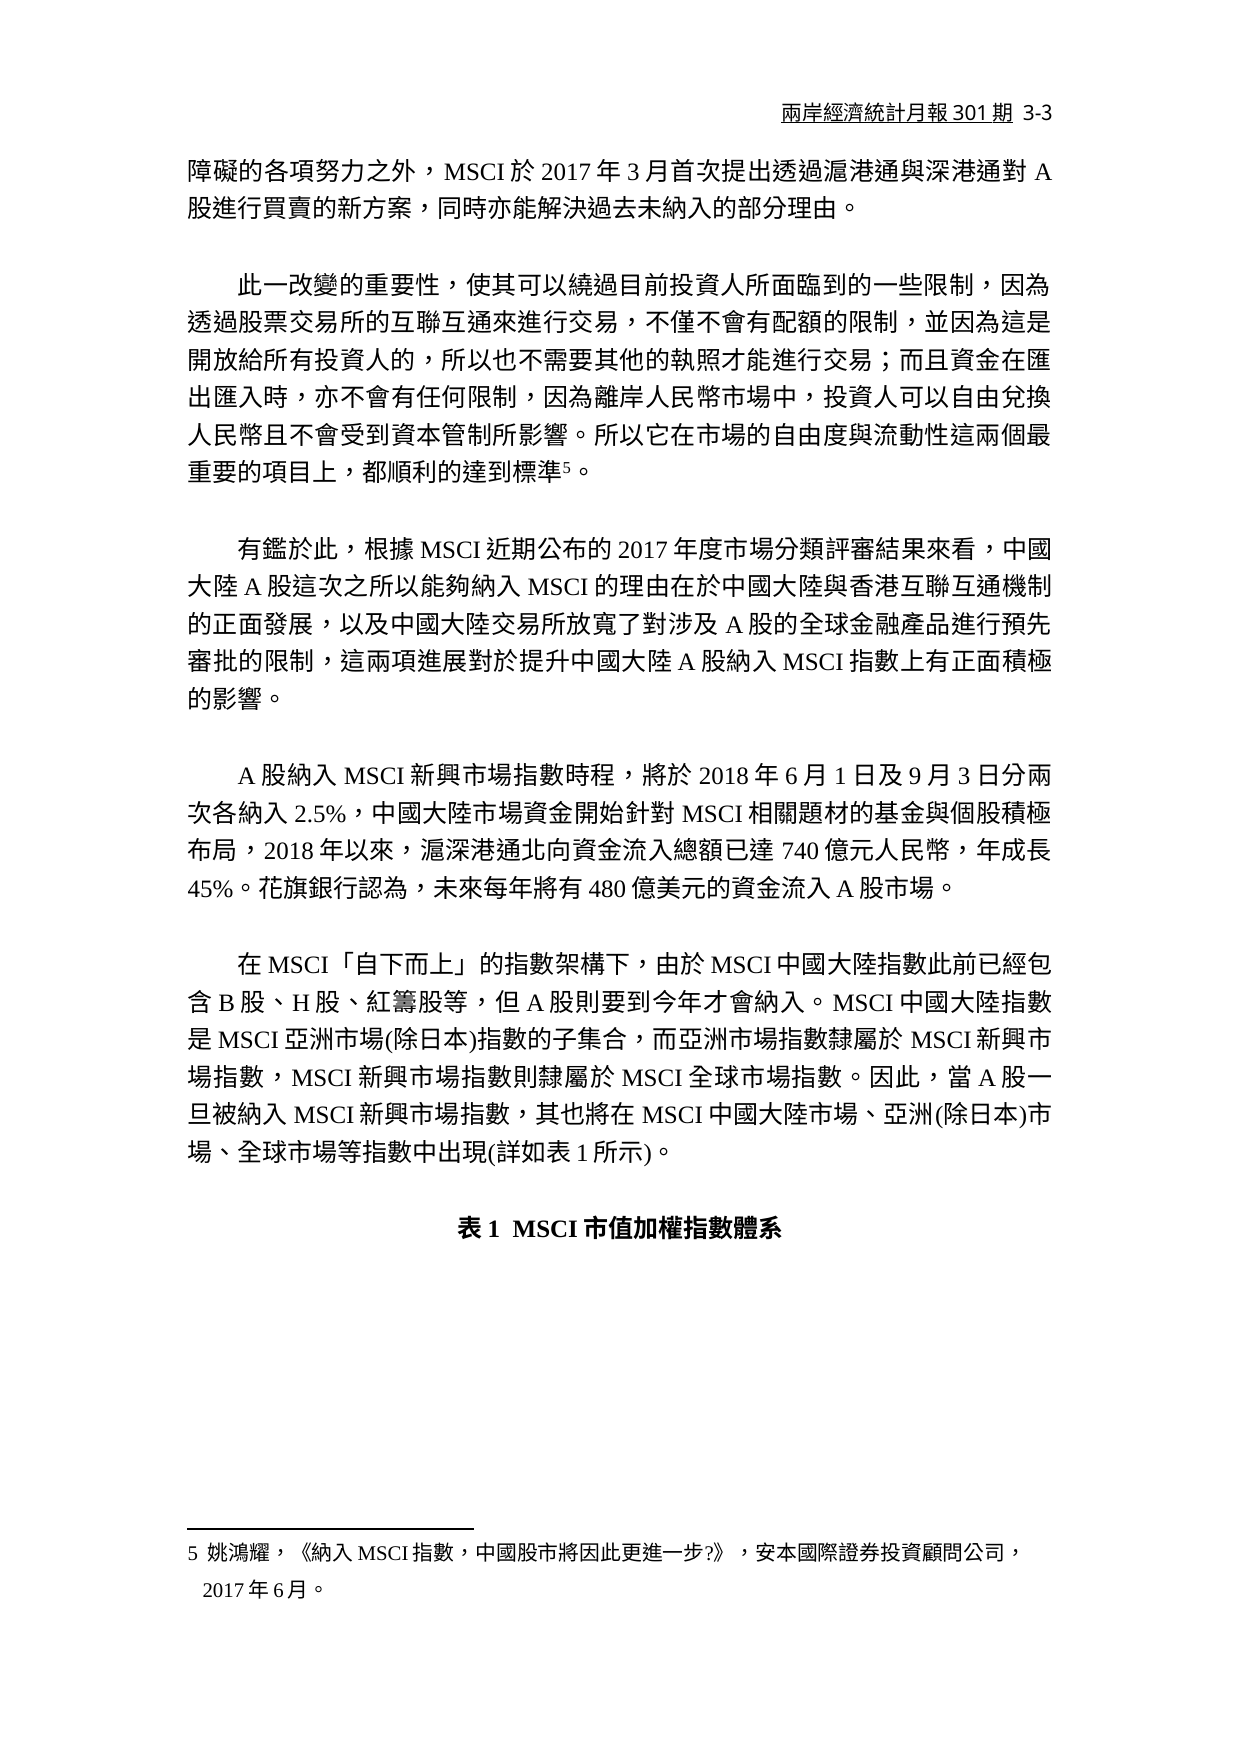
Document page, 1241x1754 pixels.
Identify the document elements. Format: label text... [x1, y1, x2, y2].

text 障礙的各項努力之外，MSCI於2017年3月首次提出透過滬港通與深港通對A股進行買賣的新方案，同時亦能解決過去未納入的部分理由。 [187, 150, 1053, 225]
text A股納入MSCI新興市場指數時程，將於2018年6月1日及9月3日分兩次各納入2.5%，中國大陸市場資金開始針對MSCI相關題材的基金與個股積極布局，2018年以來，滬深港通北向資金流入總額已達740億元人民幣，年成長45%。花旗銀行認為，未來每年將有480億美元的資金流入A股市場。 [187, 754, 1053, 904]
text 姚鴻耀，《納入MSCI指數，中國股市將因此更進一步?》，安本國際證券投資顧問公司，2017年6月。 [187, 1529, 1053, 1604]
text 有鑑於此，根據MSCI近期公布的2017年度市場分類評審結果來看，中國大陸A股這次之所以能夠納入MSCI的理由在於中國大陸與香港互聯互通機制的正面發展，以及中國大陸交易所放寬了對涉及A股的全球金融產品進行預先審批的限制，這兩項進展對於提升中國大陸A股納入MSCI指數上有正面積極的影響。 [187, 528, 1053, 715]
text 表1 MSCI市值加權指數體系 [187, 1207, 1053, 1245]
text 此一改變的重要性，使其可以繞過目前投資人所面臨到的一些限制，因為透過股票交易所的互聯互通來進行交易，不僅不會有配額的限制，並因為這是開放給所有投資人的，所以也不需要其他的執照才能進行交易；而且資金在匯出匯入時，亦不會有任何限制，因為離岸人民幣市場中，投資人可以自由兌換人民幣且不會受到資本管制所影響。所以它在市場的自由度與流動性這兩個最重要的項目上，都順利的達到標準。 [187, 264, 1053, 489]
text 在MSCI「自下而上」的指數架構下，由於MSCI中國大陸指數此前已經包含B股、H股、紅籌股等，但A股則要到今年才會納入。MSCI中國大陸指數是MSCI亞洲市場(除日本)指數的子集合，而亞洲市場指數隸屬於MSCI新興市場指數，MSCI新興市場指數則隸屬於MSCI全球市場指數。因此，當A股一旦被納入MSCI新興市場指數，其也將在MSCI中國大陸市場、亞洲(除日本)市場、全球市場等指數中出現(詳如表1所示)。 [187, 943, 1053, 1168]
